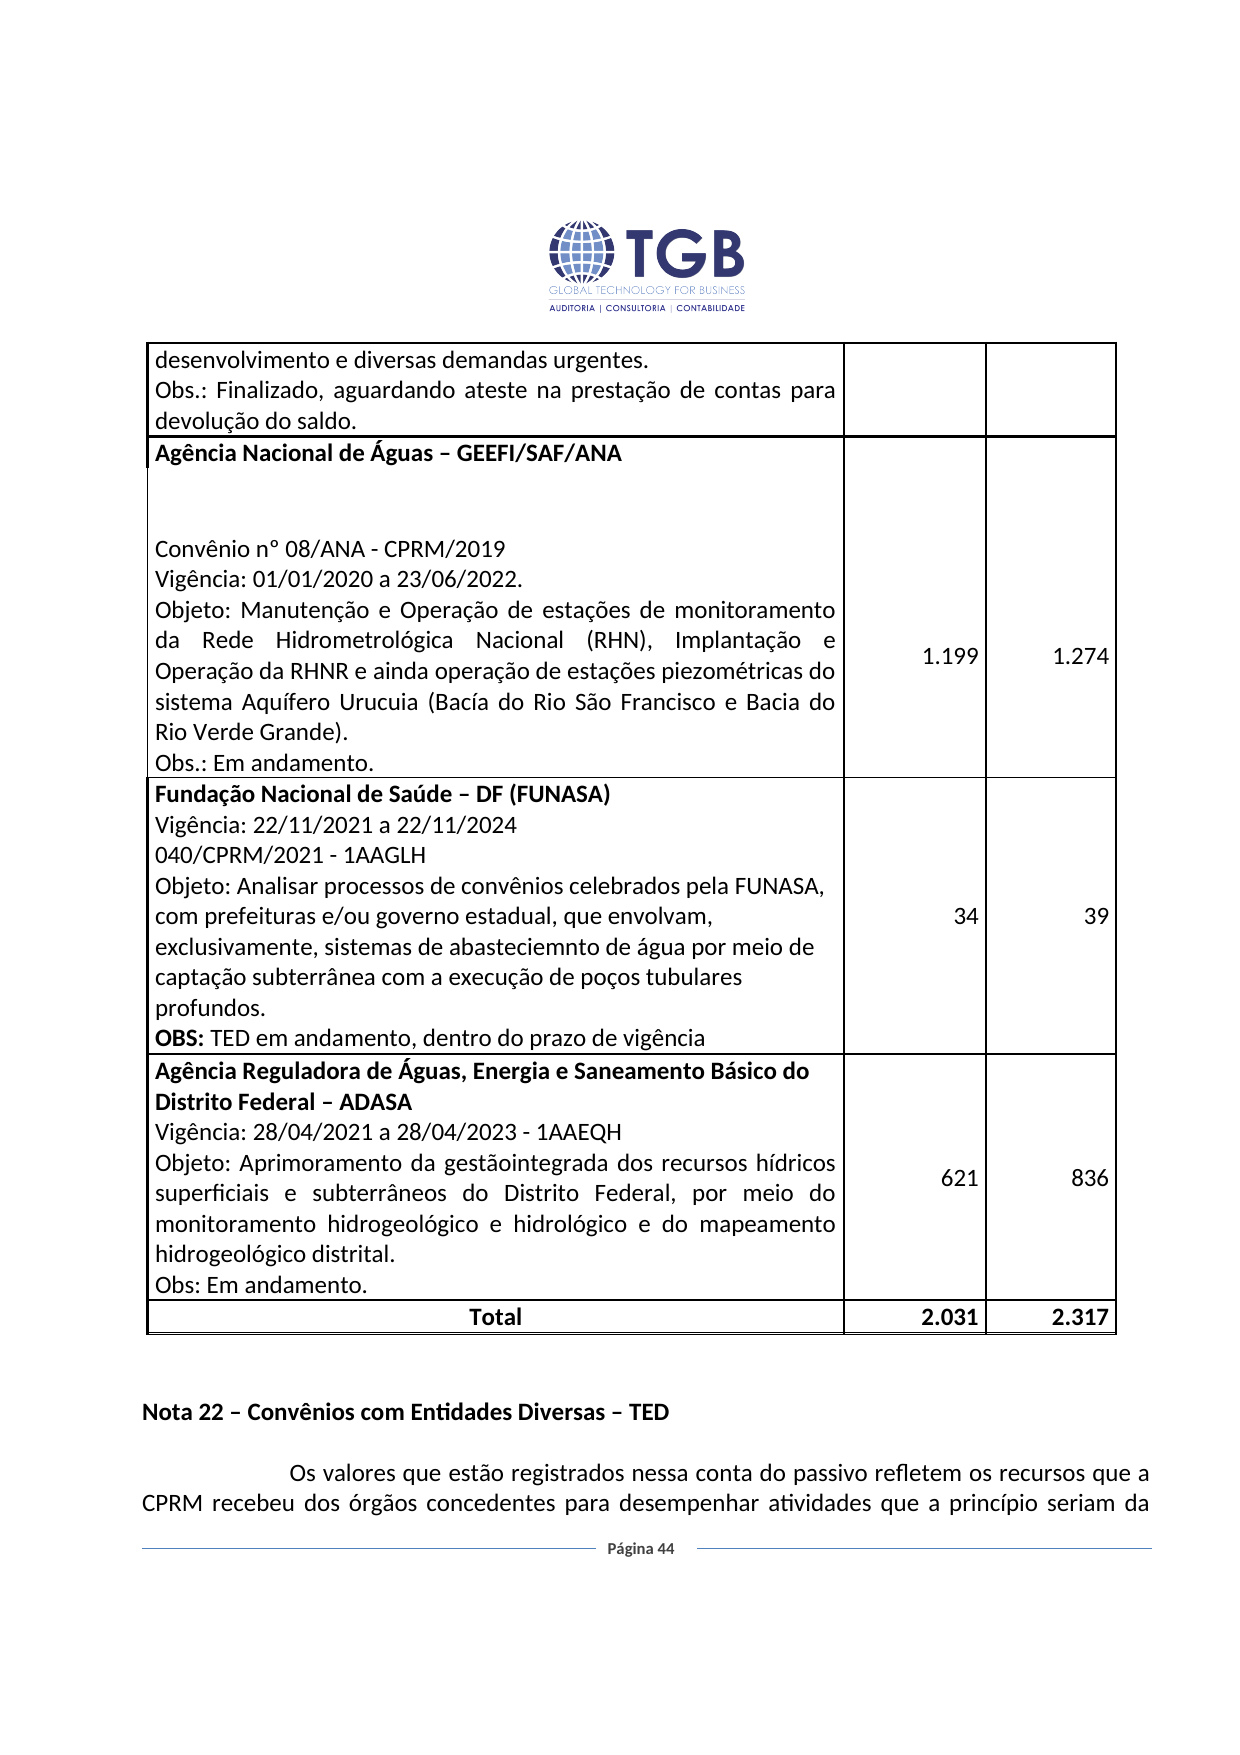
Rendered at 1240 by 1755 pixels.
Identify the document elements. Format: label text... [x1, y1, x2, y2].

table_cell 2.317 [987, 1301, 1115, 1332]
table_cell [987, 344, 1115, 435]
table_cell 1.274 [987, 533, 1115, 777]
table_cell 621 [845, 1055, 985, 1299]
table_cell desenvolvimento e diversas demandas urgentes. Obs.: Finalizado, aguardando ateste na prestação de contas para devolução do saldo. [149, 344, 843, 435]
table_cell [845, 344, 985, 435]
table_cell Agência Nacional de Águas – GEEFI/SAF/ANA [149, 438, 843, 468]
table_cell [148, 468, 843, 501]
table_cell Agência Reguladora de Águas, Energia e Saneamento Básico do Distrito Federal – ADASA Vigência: 28/04/2021 a 28/04/2023 - 1AAEQH Objeto: Aprimoramento da gestãointegrada dos recursos hídricos superficiais e subterrâneos do Distrito Federal, por meio do monitoramento hidrogeológico e hidrológico e do mapeamento hidrogeológico distrital. Obs: Em andamento. [149, 1055, 843, 1299]
table_cell 34 [845, 778, 985, 1053]
table_cell 1.199 [845, 533, 985, 777]
table_cell Convênio nº 08/ANA - CPRM/2019 Vigência: 01/01/2020 a 23/06/2022. Objeto: Manutenção e Operação de estações de monitoramento da Rede Hidrometrológica Nacional (RHN), Implantação e Operação da RHNR e ainda operação de estações piezométricas do sistema Aquífero Urucuia (Bacía do Rio São Francisco e Bacia do Rio Verde Grande). Obs.: Em andamento. [148, 533, 843, 777]
table_cell [845, 438, 985, 533]
table_cell [148, 501, 843, 533]
table_cell 39 [987, 778, 1115, 1053]
table_cell Fundação Nacional de Saúde – DF (FUNASA) Vigência: 22/11/2021 a 22/11/2024 040/CPRM/2021 - 1AAGLH Objeto: Analisar processos de convênios celebrados pela FUNASA, com prefeituras e/ou governo estadual, que envolvam, exclusivamente, sistemas de abasteciemnto de água por meio de captação subterrânea com a execução de poços tubulares profundos. OBS: TED em andamento, dentro do prazo de vigência [149, 778, 843, 1053]
table_cell [987, 438, 1115, 533]
table_cell Total [149, 1301, 843, 1332]
table_cell 836 [987, 1055, 1115, 1299]
text Nota 22 – Convênios com Entidades Diversas – TED [142, 1396, 1152, 1427]
table_cell 2.031 [845, 1301, 985, 1332]
text Os valores que estão registrados nessa conta do passivo refletem os recursos que a CPRM recebeu dos órgãos concedentes para desempenhar atividades que a princípio seriam da [142, 1457, 1152, 1518]
